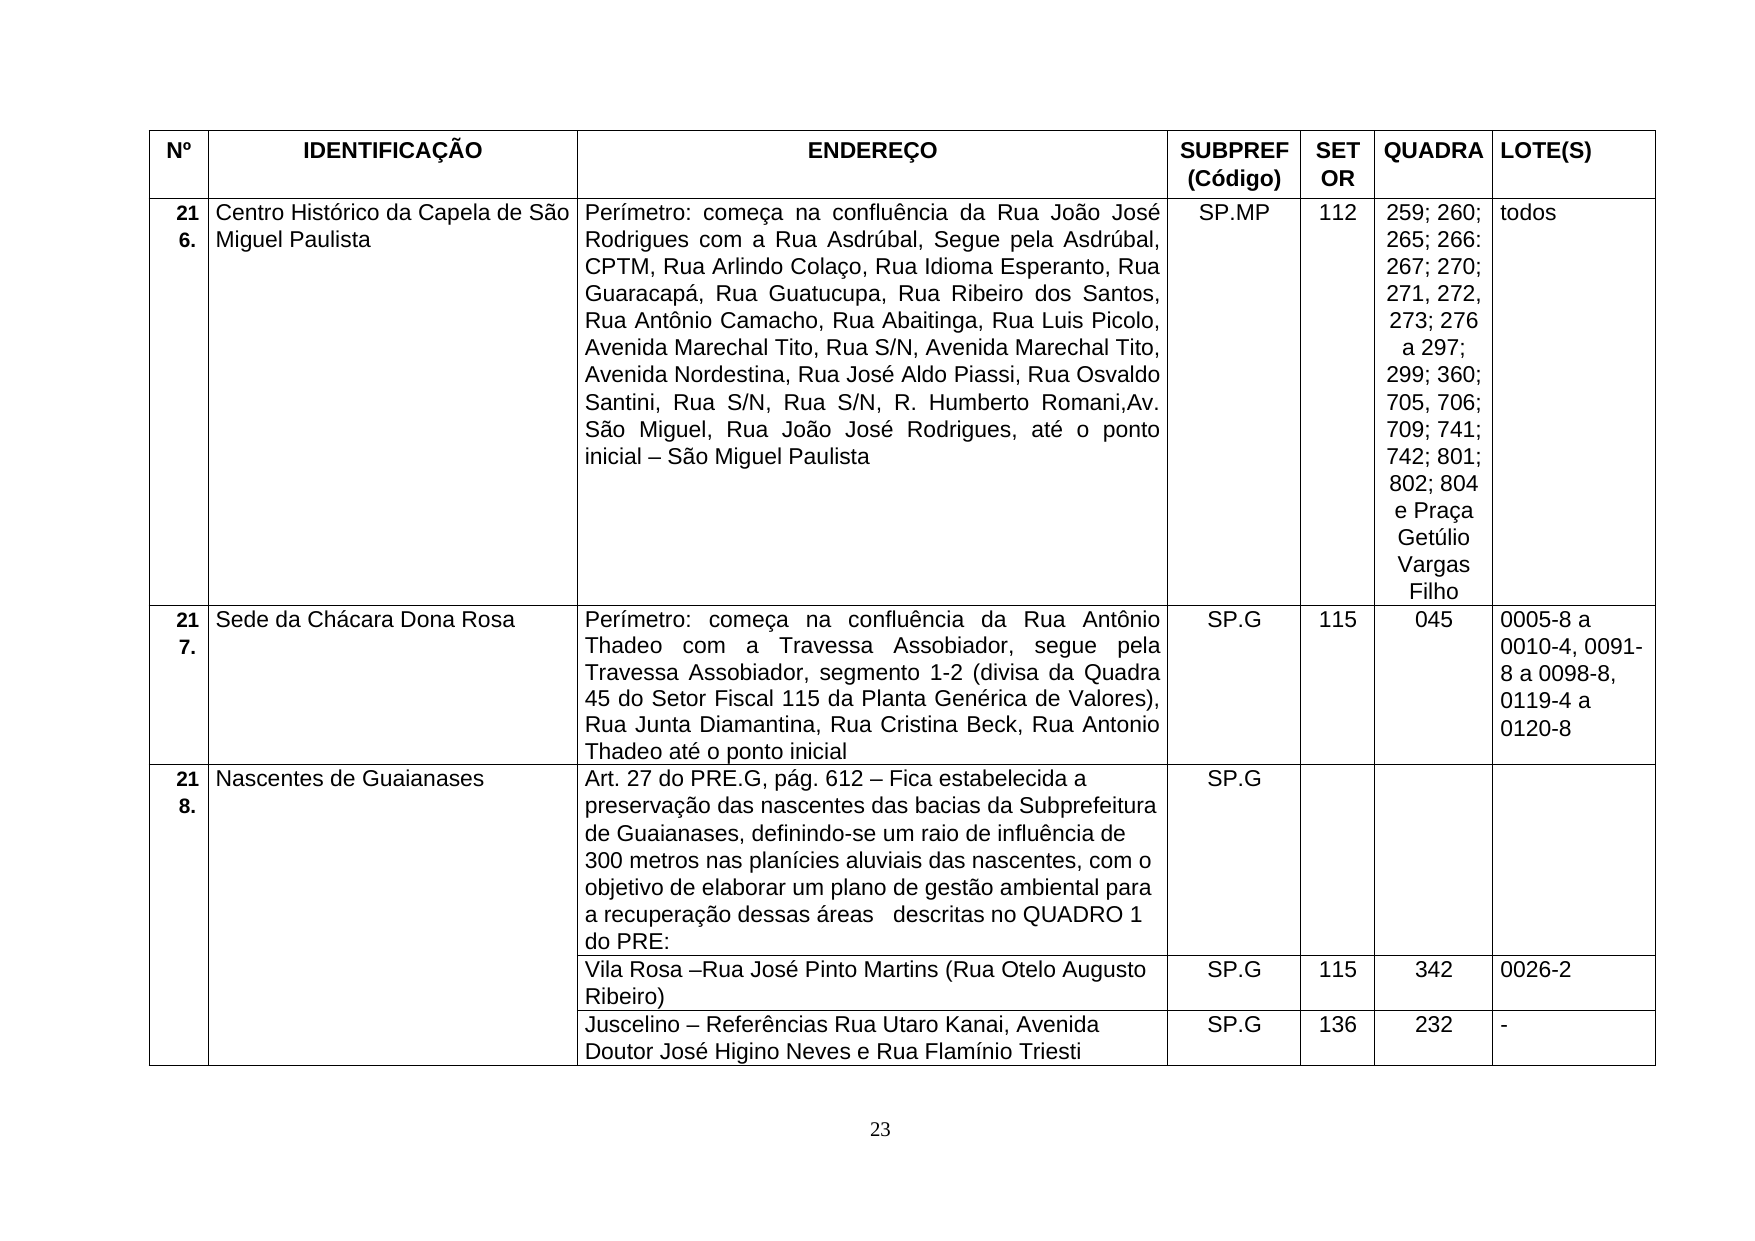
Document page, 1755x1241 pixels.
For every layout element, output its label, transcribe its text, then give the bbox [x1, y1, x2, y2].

table_cell - [1493, 1011, 1655, 1065]
table_cell 045 [1375, 606, 1492, 764]
table_cell Centro Histórico da Capela de São Miguel Paulista [209, 199, 577, 605]
table_cell 115 [1301, 956, 1374, 1010]
table_header ENDEREÇO [578, 131, 1167, 198]
table_cell 136 [1301, 1011, 1374, 1065]
table_header IDENTIFICAÇÃO [209, 131, 577, 198]
table_header Nº [150, 131, 208, 198]
table_cell SP.G [1168, 956, 1300, 1010]
table_cell 115 [1301, 606, 1374, 764]
table_cell Sede da Chácara Dona Rosa [209, 606, 577, 764]
table_cell SP.MP [1168, 199, 1300, 605]
table_cell 0026-2 [1493, 956, 1655, 1010]
table_cell SP.G [1168, 606, 1300, 764]
table_cell [150, 765, 208, 1065]
table_cell Perímetro: começa na confluência da Rua João José Rodrigues com a Rua Asdrúbal, Segue pela Asdrúbal, CPTM, Rua Arlindo Colaço, Rua Idioma Esperanto, Rua Guaracapá, Rua Guatucupa, Rua Ribeiro dos Santos, Rua Antônio Camacho, Rua Abaitinga, Rua Luis Picolo, Avenida Marechal Tito, Rua S/N, Avenida Marechal Tito, Avenida Nordestina, Rua José Aldo Piassi, Rua Osvaldo Santini, Rua S/N, Rua S/N, R. Humberto Romani,Av. São Miguel, Rua João José Rodrigues, até o ponto inicial – São Miguel Paulista [578, 199, 1167, 605]
table_cell Perímetro: começa na confluência da Rua Antônio Thadeo com a Travessa Assobiador, segue pela Travessa Assobiador, segmento 1-2 (divisa da Quadra 45 do Setor Fiscal 115 da Planta Genérica de Valores), Rua Junta Diamantina, Rua Cristina Beck, Rua Antonio Thadeo até o ponto inicial [578, 606, 1167, 764]
table_header QUADRA [1375, 131, 1492, 198]
table_cell Juscelino – Referências Rua Utaro Kanai, Avenida Doutor José Higino Neves e Rua Flamínio Triesti [578, 1011, 1167, 1065]
table_header SUBPREF (Código) [1168, 131, 1300, 198]
table_cell 112 [1301, 199, 1374, 605]
table_header SETOR [1301, 131, 1374, 198]
table_cell 259; 260; 265; 266: 267; 270; 271, 272, 273; 276 a 297; 299; 360; 705, 706; 709; 741; 742; 801; 802; 804 e Praça Getúlio Vargas Filho [1375, 199, 1492, 605]
table_cell todos [1493, 199, 1655, 605]
table_cell Art. 27 do PRE.G, pág. 612 – Fica estabelecida a preservação das nascentes das bacias da Subprefeitura de Guaianases, definindo-se um raio de influência de 300 metros nas planícies aluviais das nascentes, com o objetivo de elaborar um plano de gestão ambiental para a recuperação dessas áreas descritas no QUADRO 1 do PRE: [578, 765, 1167, 955]
table_cell 342 [1375, 956, 1492, 1010]
table_cell SP.G [1168, 1011, 1300, 1065]
table_cell [1493, 765, 1655, 955]
table_cell Nascentes de Guaianases [209, 765, 577, 1065]
table_cell Vila Rosa –Rua José Pinto Martins (Rua Otelo Augusto Ribeiro) [578, 956, 1167, 1010]
table_cell [1375, 765, 1492, 955]
table_cell [1301, 765, 1374, 955]
table_cell 0005-8 a 0010-4, 0091-8 a 0098-8, 0119-4 a 0120-8 [1493, 606, 1655, 764]
table_cell SP.G [1168, 765, 1300, 955]
table_cell 232 [1375, 1011, 1492, 1065]
table_cell [150, 199, 208, 605]
table_header LOTE(S) [1493, 131, 1655, 198]
table_cell [150, 606, 208, 764]
